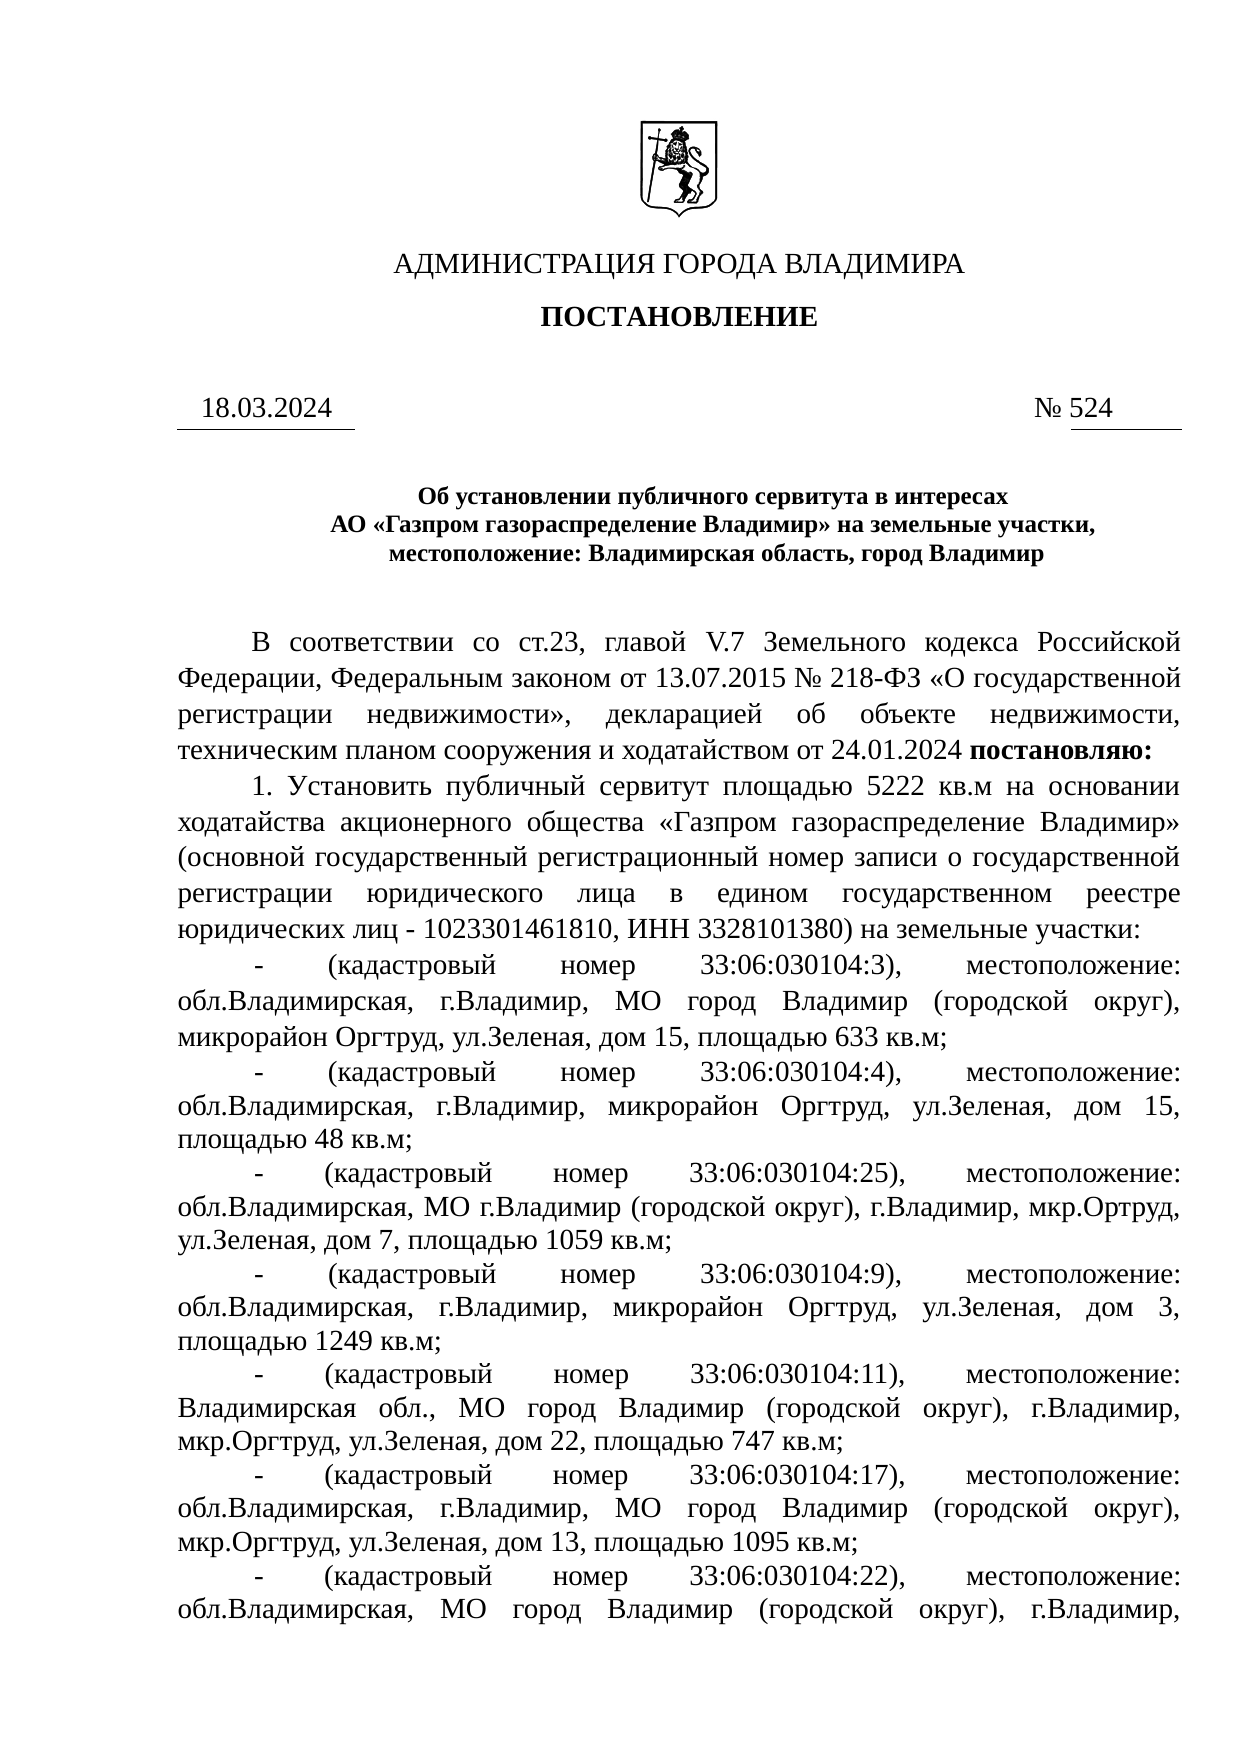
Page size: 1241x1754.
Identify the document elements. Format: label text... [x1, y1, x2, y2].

picture [638, 118, 720, 218]
text - (кадастровый номер 33:06:030104:22), местоположение: обл.Владимирская, МО город Владимир (городской округ), г.Владимир, [177, 1558, 1181, 1625]
text - (кадастровый номер 33:06:030104:11), местоположение: Владимирская обл., МО город Владимир (городской округ), г.Владимир, мкр.Оргтруд, ул.Зеленая, дом 22, площадью 747 кв.м; [177, 1356, 1181, 1457]
table_header 18.03.2024 [178, 390, 355, 423]
text ПОСТАНОВЛЕНИЕ [177, 299, 1181, 332]
text 1. Установить публичный сервитут площадью 5222 кв.м на основании ходатайства акционерного общества «Газпром газораспределение Владимир» (основной государственный регистрационный номер записи о государственной регистрации юридического лица в едином государственном реестре юридических лиц - 1023301461810, ИНН 3328101380) на земельные участки: [177, 768, 1181, 945]
text Об установлении публичного сервитута в интересах [177, 481, 1181, 509]
text - (кадастровый номер 33:06:030104:3), местоположение: обл.Владимирская, г.Владимир, МО город Владимир (городской округ), микрорайон Оргтруд, ул.Зеленая, дом 15, площадью 633 кв.м; [177, 947, 1181, 1052]
text - (кадастровый номер 33:06:030104:25), местоположение: обл.Владимирская, МО г.Владимир (городской округ), г.Владимир, мкр.Ортруд, ул.Зеленая, дом 7, площадью 1059 кв.м; [177, 1155, 1181, 1256]
text - (кадастровый номер 33:06:030104:17), местоположение: обл.Владимирская, г.Владимир, МО город Владимир (городской округ), мкр.Оргтруд, ул.Зеленая, дом 13, площадью 1095 кв.м; [177, 1457, 1181, 1558]
text - (кадастровый номер 33:06:030104:9), местоположение: обл.Владимирская, г.Владимир, микрорайон Оргтруд, ул.Зеленая, дом 3, площадью 1249 кв.м; [177, 1256, 1181, 1356]
table_header [355, 390, 1034, 423]
text АДМИНИСТРАЦИЯ ГОРОДА ВЛАДИМИРА [177, 246, 1181, 279]
text - (кадастровый номер 33:06:030104:4), местоположение: обл.Владимирская, г.Владимир, микрорайон Оргтруд, ул.Зеленая, дом 15, площадью 48 кв.м; [177, 1054, 1181, 1155]
text В соответствии со ст.23, главой V.7 Земельного кодекса Российской Федерации, Федеральным законом от 13.07.2015 № 218-ФЗ «О государственной регистрации недвижимости», декларацией об объекте недвижимости, техническим планом сооружения и ходатайством от 24.01.2024 постановляю: [177, 624, 1181, 766]
table_header № 524 [1034, 390, 1182, 423]
text АО «Газпром газораспределение Владимир» на земельные участки, местоположение: Владимирская область, город Владимир [177, 509, 1181, 567]
